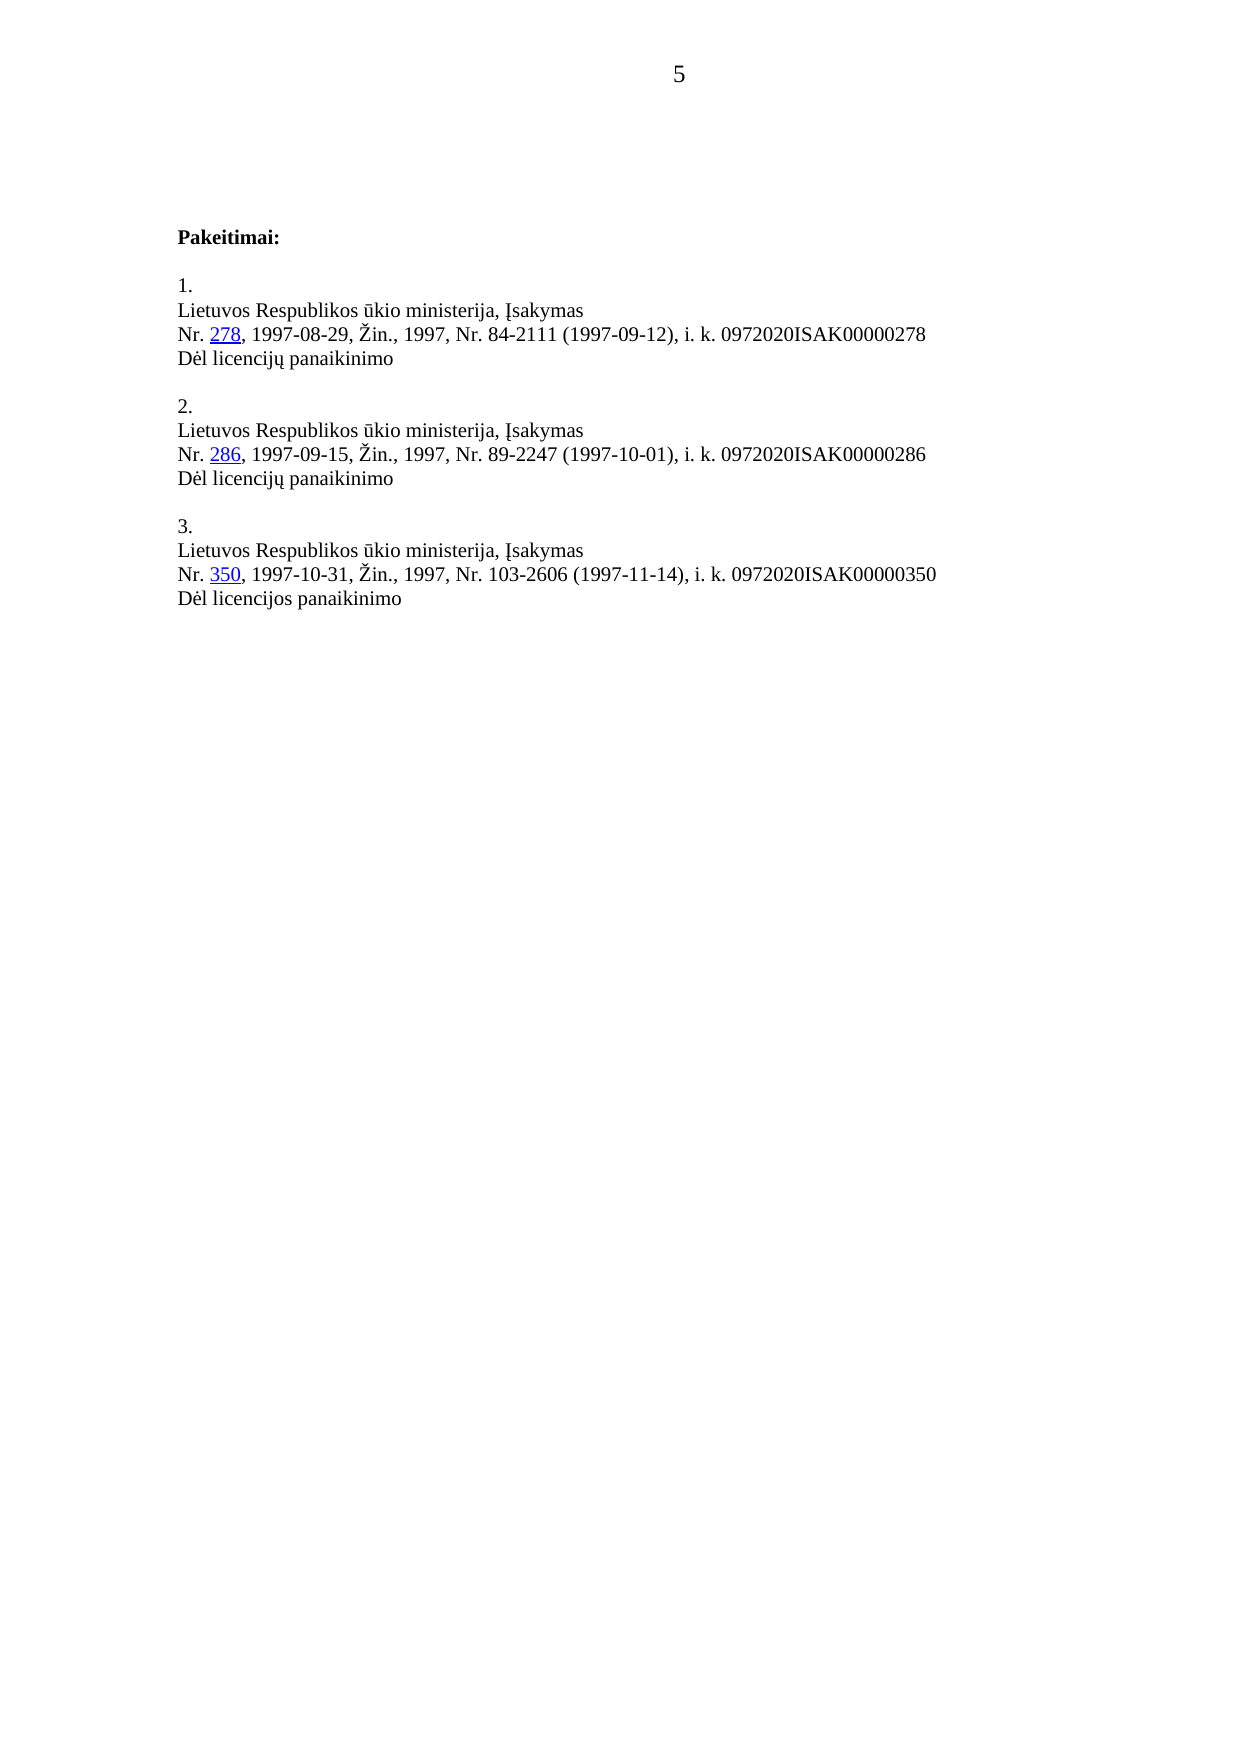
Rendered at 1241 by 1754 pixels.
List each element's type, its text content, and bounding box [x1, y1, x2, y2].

text Lietuvos Respublikos ūkio ministerija, Įsakymas [177, 538, 1181, 562]
text 1. [177, 273, 1181, 297]
text Nr. 286, 1997-09-15, Žin., 1997, Nr. 89-2247 (1997-10-01), i. k. 0972020ISAK00000286 [177, 442, 1181, 466]
text Pakeitimai: [177, 225, 1181, 249]
text Lietuvos Respublikos ūkio ministerija, Įsakymas [177, 297, 1181, 322]
text Lietuvos Respublikos ūkio ministerija, Įsakymas [177, 418, 1181, 442]
text Nr. 278, 1997-08-29, Žin., 1997, Nr. 84-2111 (1997-09-12), i. k. 0972020ISAK00000278 [177, 322, 1181, 346]
text 3. [177, 514, 1181, 538]
text Dėl licencijų panaikinimo [177, 346, 1181, 370]
text 2. [177, 394, 1181, 418]
text Dėl licencijos panaikinimo [177, 586, 1181, 610]
text Dėl licencijų panaikinimo [177, 466, 1181, 490]
text Nr. 350, 1997-10-31, Žin., 1997, Nr. 103-2606 (1997-11-14), i. k. 0972020ISAK00000350 [177, 562, 1181, 586]
